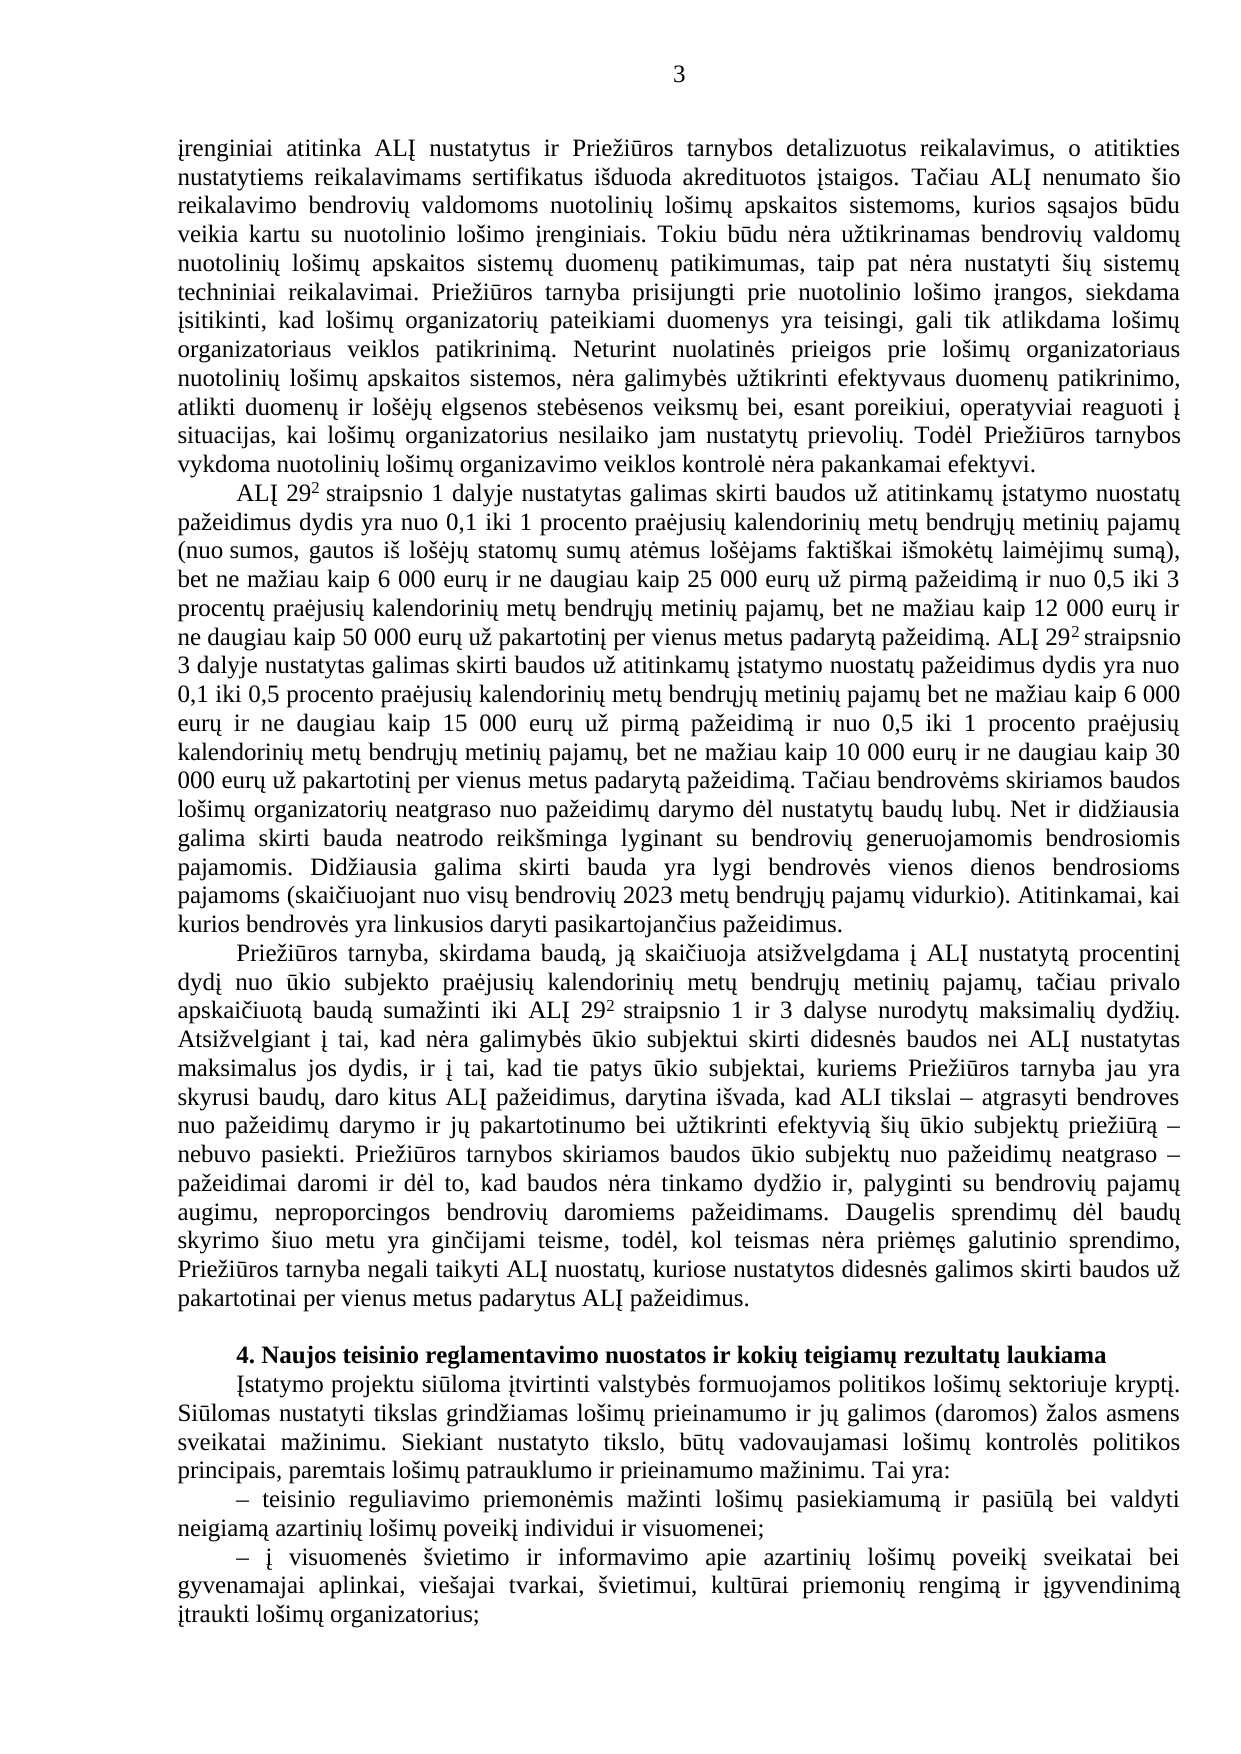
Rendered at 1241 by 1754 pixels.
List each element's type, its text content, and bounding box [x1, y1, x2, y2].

text įrenginiai atitinka ALĮ nustatytus ir Priežiūros tarnybos detalizuotus reikalavimus, o atitikties nustatytiems reikalavimams sertifikatus išduoda akredituotos įstaigos. Tačiau ALĮ nenumato šio reikalavimo bendrovių valdomoms nuotolinių lošimų apskaitos sistemoms, kurios sąsajos būdu veikia kartu su nuotolinio lošimo įrenginiais. Tokiu būdu nėra užtikrinamas bendrovių valdomų nuotolinių lošimų apskaitos sistemų duomenų patikimumas, taip pat nėra nustatyti šių sistemų techniniai reikalavimai. Priežiūros tarnyba prisijungti prie nuotolinio lošimo įrangos, siekdama įsitikinti, kad lošimų organizatorių pateikiami duomenys yra teisingi, gali tik atlikdama lošimų organizatoriaus veiklos patikrinimą. Neturint nuolatinės prieigos prie lošimų organizatoriaus nuotolinių lošimų apskaitos sistemos, nėra galimybės užtikrinti efektyvaus duomenų patikrinimo, atlikti duomenų ir lošėjų elgsenos stebėsenos veiksmų bei, esant poreikiui, operatyviai reaguoti į situacijas, kai lošimų organizatorius nesilaiko jam nustatytų prievolių. Todėl Priežiūros tarnybos vykdoma nuotolinių lošimų organizavimo veiklos kontrolė nėra pakankamai efektyvi. [177, 133, 1181, 478]
text Priežiūros tarnyba, skirdama baudą, ją skaičiuoja atsižvelgdama į ALĮ nustatytą procentinį dydį nuo ūkio subjekto praėjusių kalendorinių metų bendrųjų metinių pajamų, tačiau privalo apskaičiuotą baudą sumažinti iki ALĮ 292 straipsnio 1 ir 3 dalyse nurodytų maksimalių dydžių. Atsižvelgiant į tai, kad nėra galimybės ūkio subjektui skirti didesnės baudos nei ALĮ nustatytas maksimalus jos dydis, ir į tai, kad tie patys ūkio subjektai, kuriems Priežiūros tarnyba jau yra skyrusi baudų, daro kitus ALĮ pažeidimus, darytina išvada, kad ALI tikslai – atgrasyti bendroves nuo pažeidimų darymo ir jų pakartotinumo bei užtikrinti efektyvią šių ūkio subjektų priežiūrą – nebuvo pasiekti. Priežiūros tarnybos skiriamos baudos ūkio subjektų nuo pažeidimų neatgraso – pažeidimai daromi ir dėl to, kad baudos nėra tinkamo dydžio ir, palyginti su bendrovių pajamų augimu, neproporcingos bendrovių daromiems pažeidimams. Daugelis sprendimų dėl baudų skyrimo šiuo metu yra ginčijami teisme, todėl, kol teismas nėra priėmęs galutinio sprendimo, Priežiūros tarnyba negali taikyti ALĮ nuostatų, kuriose nustatytos didesnės galimos skirti baudos už pakartotinai per vienus metus padarytus ALĮ pažeidimus. [177, 938, 1181, 1312]
text 4. Naujos teisinio reglamentavimo nuostatos ir kokių teigiamų rezultatų laukiama [177, 1340, 1181, 1369]
text – teisinio reguliavimo priemonėmis mažinti lošimų pasiekiamumą ir pasiūlą bei valdyti neigiamą azartinių lošimų poveikį individui ir visuomenei; [177, 1484, 1181, 1542]
text ALĮ 292 straipsnio 1 dalyje nustatytas galimas skirti baudos už atitinkamų įstatymo nuostatų pažeidimus dydis yra nuo 0,1 iki 1 procento praėjusių kalendorinių metų bendrųjų metinių pajamų (nuo sumos, gautos iš lošėjų statomų sumų atėmus lošėjams faktiškai išmokėtų laimėjimų sumą), bet ne mažiau kaip 6 000 eurų ir ne daugiau kaip 25 000 eurų už pirmą pažeidimą ir nuo 0,5 iki 3 procentų praėjusių kalendorinių metų bendrųjų metinių pajamų, bet ne mažiau kaip 12 000 eurų ir ne daugiau kaip 50 000 eurų už pakartotinį per vienus metus padarytą pažeidimą. ALĮ 292 straipsnio 3 dalyje nustatytas galimas skirti baudos už atitinkamų įstatymo nuostatų pažeidimus dydis yra nuo 0,1 iki 0,5 procento praėjusių kalendorinių metų bendrųjų metinių pajamų bet ne mažiau kaip 6 000 eurų ir ne daugiau kaip 15 000 eurų už pirmą pažeidimą ir nuo 0,5 iki 1 procento praėjusių kalendorinių metų bendrųjų metinių pajamų, bet ne mažiau kaip 10 000 eurų ir ne daugiau kaip 30 000 eurų už pakartotinį per vienus metus padarytą pažeidimą. Tačiau bendrovėms skiriamos baudos lošimų organizatorių neatgraso nuo pažeidimų darymo dėl nustatytų baudų lubų. Net ir didžiausia galima skirti bauda neatrodo reikšminga lyginant su bendrovių generuojamomis bendrosiomis pajamomis. Didžiausia galima skirti bauda yra lygi bendrovės vienos dienos bendrosioms pajamoms (skaičiuojant nuo visų bendrovių 2023 metų bendrųjų pajamų vidurkio). Atitinkamai, kai kurios bendrovės yra linkusios daryti pasikartojančius pažeidimus. [177, 478, 1181, 938]
text – į visuomenės švietimo ir informavimo apie azartinių lošimų poveikį sveikatai bei gyvenamajai aplinkai, viešajai tvarkai, švietimui, kultūrai priemonių rengimą ir įgyvendinimą įtraukti lošimų organizatorius; [177, 1542, 1181, 1628]
text Įstatymo projektu siūloma įtvirtinti valstybės formuojamos politikos lošimų sektoriuje kryptį. Siūlomas nustatyti tikslas grindžiamas lošimų prieinamumo ir jų galimos (daromos) žalos asmens sveikatai mažinimu. Siekiant nustatyto tikslo, būtų vadovaujamasi lošimų kontrolės politikos principais, paremtais lošimų patrauklumo ir prieinamumo mažinimu. Tai yra: [177, 1369, 1181, 1484]
